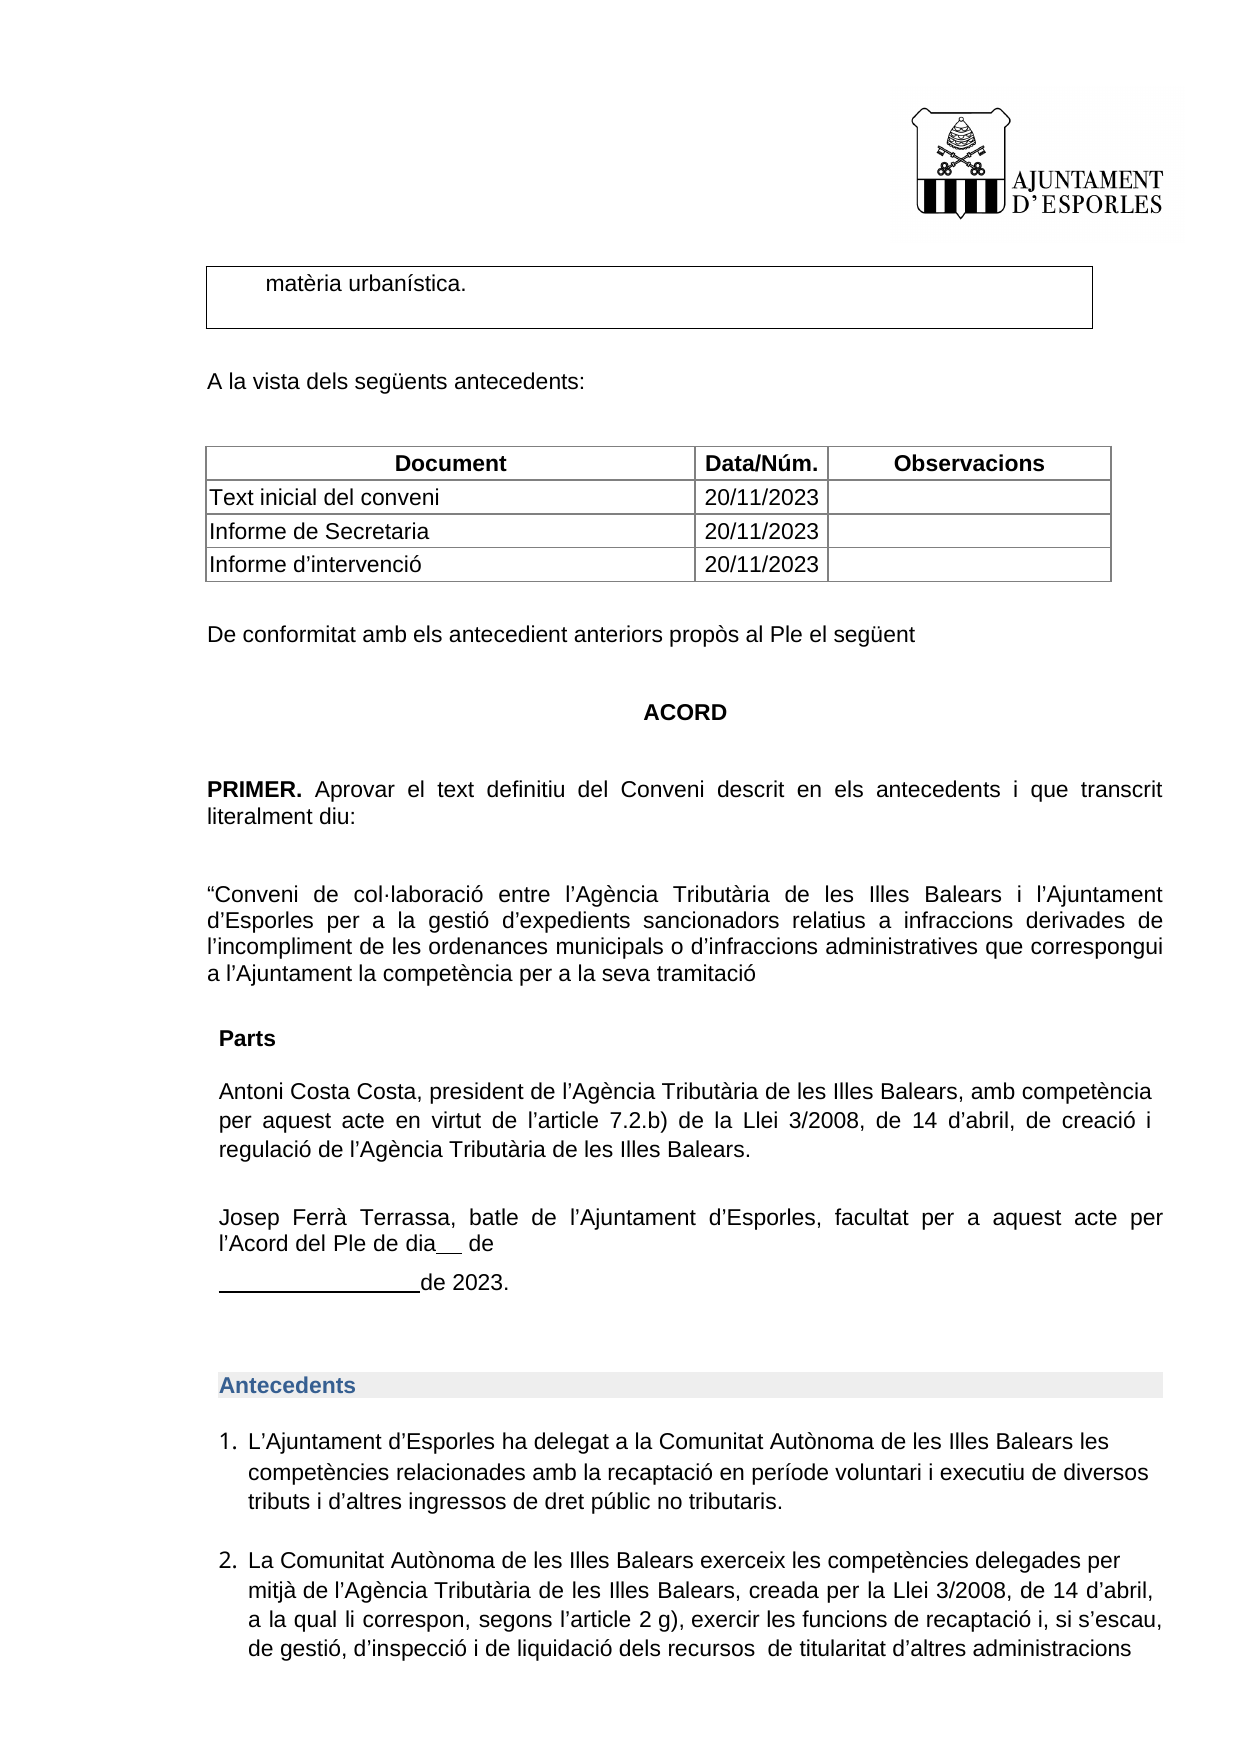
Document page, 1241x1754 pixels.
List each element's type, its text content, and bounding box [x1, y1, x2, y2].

text Parts [218, 1025, 1163, 1051]
text De conformitat amb els antecedient anteriors propòs al Ple el següent [207, 621, 1163, 647]
table_cell 20/11/2023 [696, 515, 827, 547]
table_cell 20/11/2023 [696, 548, 827, 581]
text ACORD [207, 699, 1163, 725]
table_header Data/Núm. [696, 447, 827, 479]
table_cell Informe de Secretaria [207, 515, 694, 547]
table_header Observacions [829, 447, 1110, 479]
table_cell [829, 481, 1110, 513]
subtitle Antecedents [218, 1372, 1163, 1398]
table_cell 20/11/2023 [696, 481, 827, 513]
list La Comunitat Autònoma de les Illes Balears exerceix les competències delegades per mitjà de l’Agència Tributària de les Illes Balears, creada per la Llei 3/2008, de 14 d’abril, a la qual li correspon, segons l’article 2 g), exercir les funcions de recaptació i, si s’escau, de gestió, d’inspecció i de liquidació dels recursos de titularitat d’altres administracions [218, 1544, 1163, 1662]
text Josep Ferrà Terrassa, batle de l’Ajuntament d’Esporles, facultat per a aquest acte per l’Acord del Ple de dia de [218, 1203, 1163, 1256]
table_header matèria urbanística. [207, 267, 1092, 328]
text PRIMER. Aprovar el text definitiu del Conveni descrit en els antecedents i que transcrit literalment diu: [207, 776, 1163, 829]
text Antoni Costa Costa, president de l’Agència Tributària de les Illes Balears, amb competència per aquest acte en virtut de l’article 7.2.b) de la Llei 3/2008, de 14 d’abril, de creació i regulació de l’Agència Tributària de les Illes Balears. [218, 1078, 1152, 1162]
picture [890, 86, 1186, 243]
text de 2023. [218, 1269, 1163, 1295]
table_cell [829, 548, 1110, 581]
table_cell Informe d’intervenció [207, 548, 694, 581]
text “Conveni de col·laboració entre l’Agència Tributària de les Illes Balears i l’Ajuntament d’Esporles per a la gestió d’expedients sancionadors relatius a infraccions derivades de l’incompliment de les ordenances municipals o d’infraccions administratives que correspongui a l’Ajuntament la competència per a la seva tramitació [207, 881, 1163, 986]
table_cell [829, 515, 1110, 547]
text A la vista dels següents antecedents: [207, 368, 1163, 394]
list L’Ajuntament d’Esporles ha delegat a la Comunitat Autònoma de les Illes Balears les competències relacionades amb la recaptació en període voluntari i executiu de diversos tributs i d’altres ingressos de dret públic no tributaris. [218, 1425, 1163, 1514]
table_header Document [207, 447, 694, 479]
table_cell Text inicial del conveni [207, 481, 694, 513]
